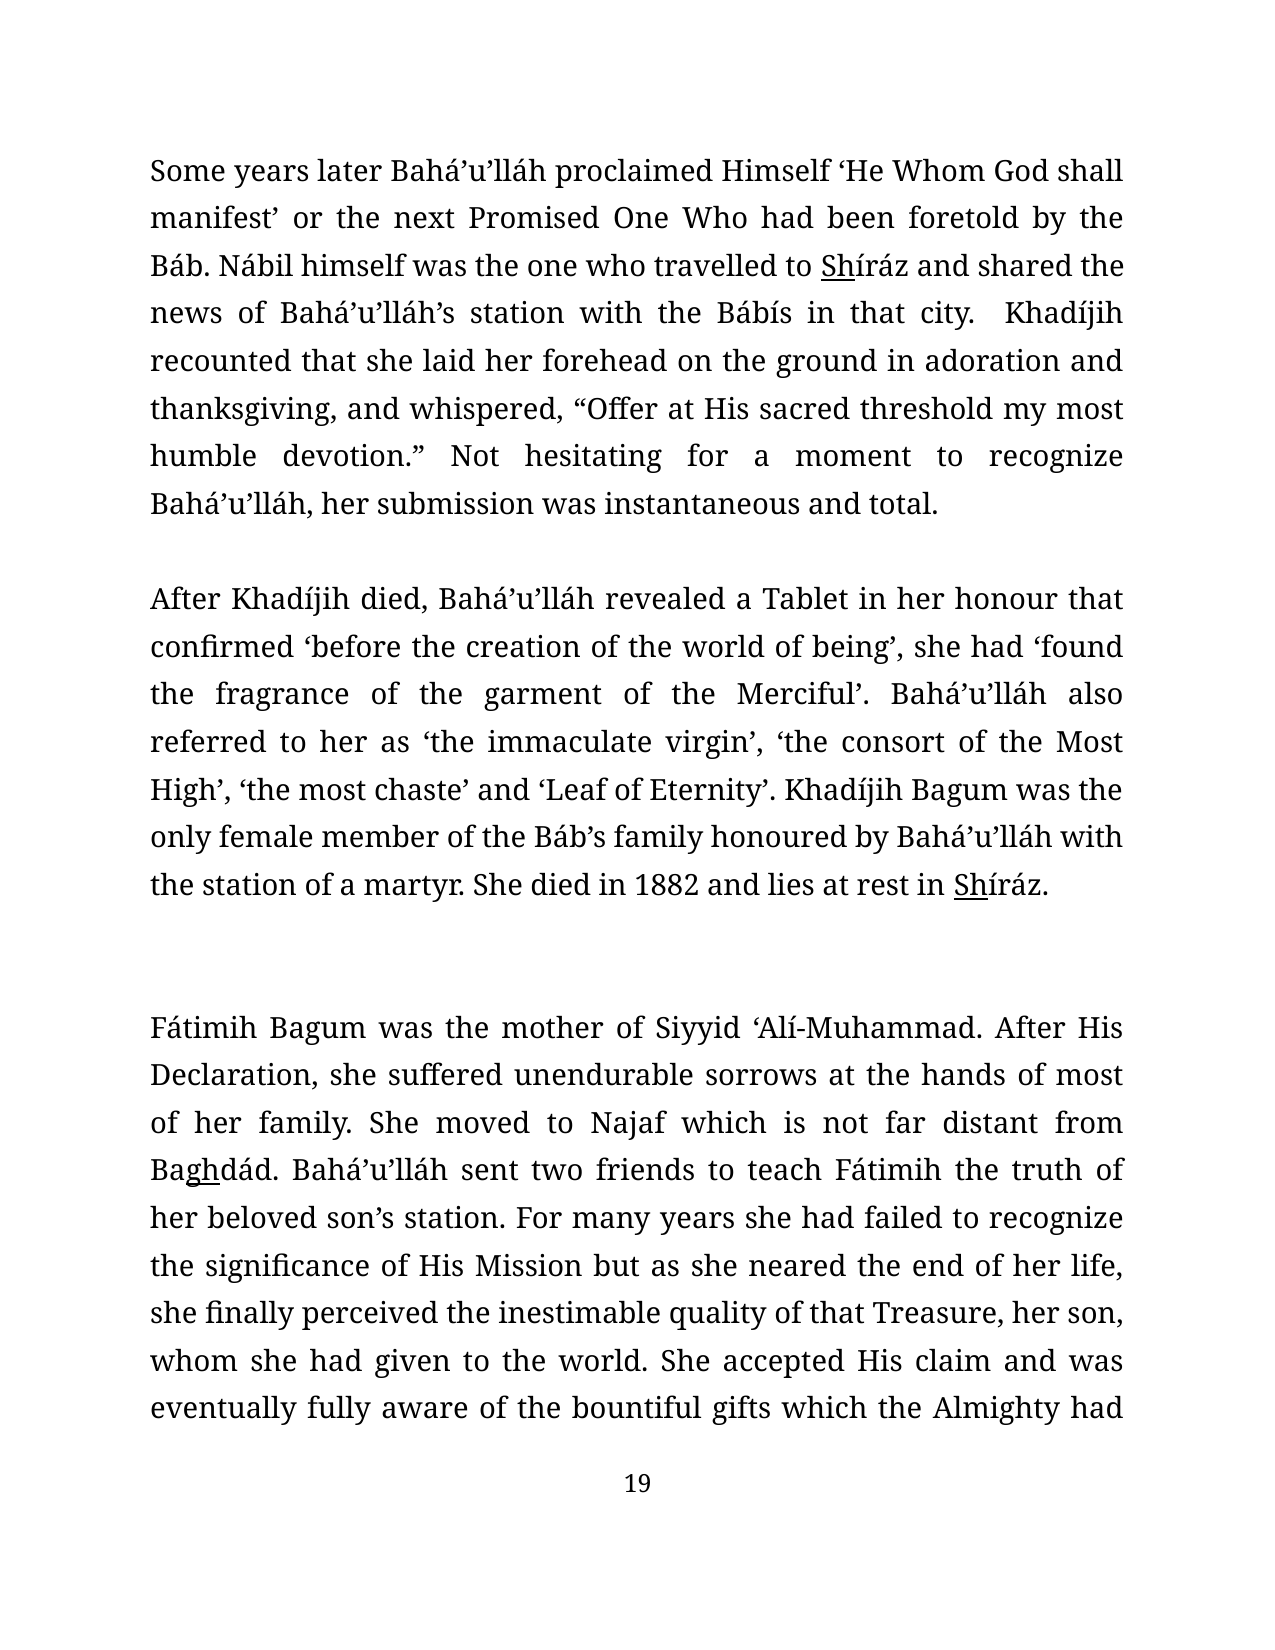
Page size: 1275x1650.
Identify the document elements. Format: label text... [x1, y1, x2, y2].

text Fátimih Bagum was the mother of Siyyid ‘Alí-Muhammad. After His Declaration, she suffered unendurable sorrows at the hands of most of her family. She moved to Najaf which is not far distant from Baghdád. Bahá’u’lláh sent two friends to teach Fátimih the truth of her beloved son’s station. For many years she had failed to recognize the significance of His Mission but as she neared the end of her life, she finally perceived the inestimable quality of that Treasure, her son, whom she had given to the world. She accepted His claim and was eventually fully aware of the bountiful gifts which the Almighty had [150, 1007, 1125, 1427]
text Some years later Bahá’u’lláh proclaimed Himself ‘He Whom God shall manifest’ or the next Promised One Who had been foretold by the Báb. Nábil himself was the one who travelled to Shíráz and shared the news of Bahá’u’lláh’s station with the Bábís in that city. Khadíjih recounted that she laid her forehead on the ground in adoration and thanksgiving, and whispered, “Offer at His sacred threshold my most humble devotion.” Not hesitating for a moment to recognize Bahá’u’lláh, her submission was instantaneous and total. [150, 150, 1125, 523]
text After Khadíjih died, Bahá’u’lláh revealed a Tablet in her honour that confirmed ‘before the creation of the world of being’, she had ‘found the fragrance of the garment of the Merciful’. Bahá’u’lláh also referred to her as ‘the immaculate virgin’, ‘the consort of the Most High’, ‘the most chaste’ and ‘Leaf of Eternity’. Khadíjih Bagum was the only female member of the Báb’s family honoured by Bahá’u’lláh with the station of a martyr. She died in 1882 and lies at rest in Shíráz. [150, 578, 1125, 904]
